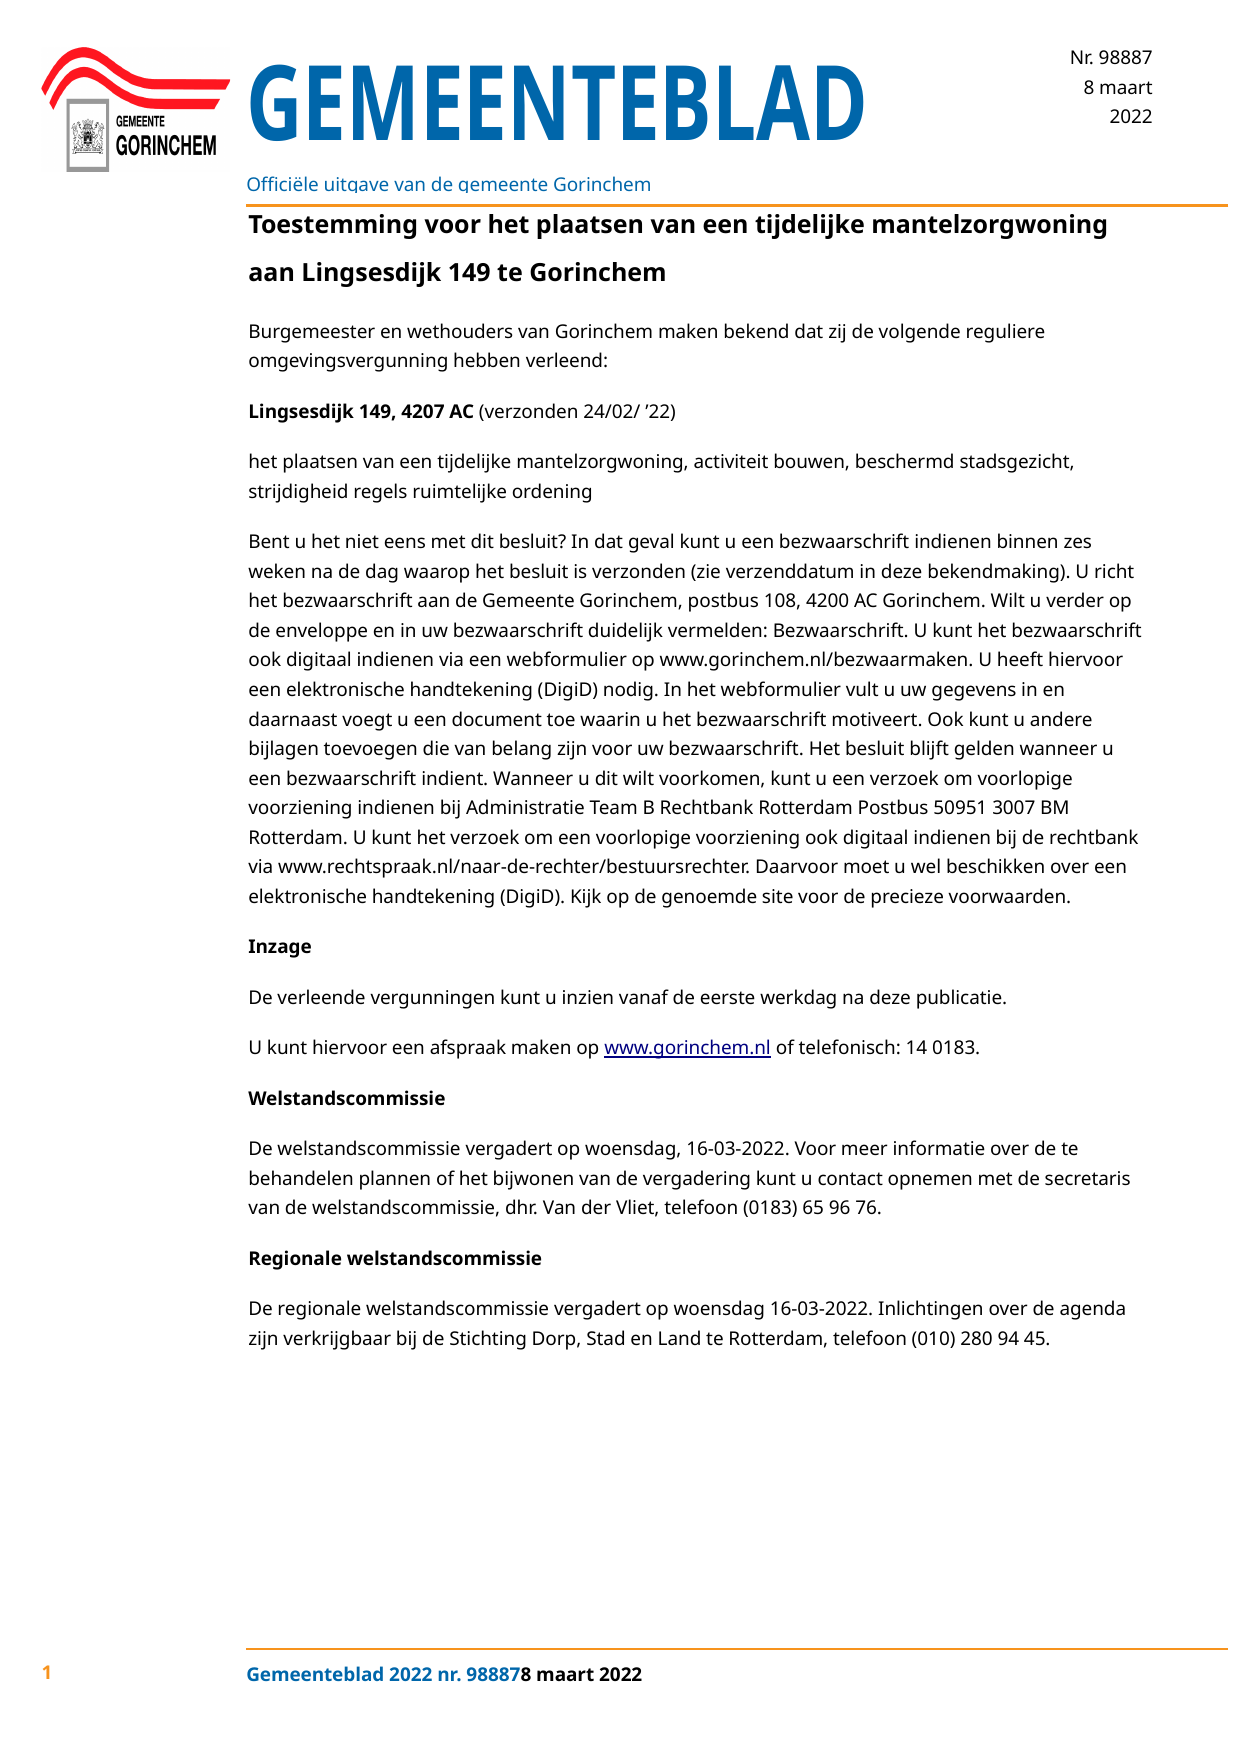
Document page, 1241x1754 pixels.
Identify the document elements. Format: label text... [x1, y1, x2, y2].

picture [41, 47, 231, 172]
text U kunt hiervoor een afspraak maken op www.gorinchem.nl of telefonisch: 14 0183. [248, 1034, 1152, 1060]
text het plaatsen van een tijdelijke mantelzorgwoning, activiteit bouwen, beschermd stadsgezicht, strijdigheid regels ruimtelijke ordening [248, 448, 1152, 504]
text De regionale welstandscommissie vergadert op woensdag 16-03-2022. Inlichtingen over de agenda zijn verkrijgbaar bij de Stichting Dorp, Stad en Land te Rotterdam, telefoon (010) 280 94 45. [248, 1295, 1152, 1351]
text Burgemeester en wethouders van Gorinchem maken bekend dat zij de volgende reguliere omgevingsvergunning hebben verleend: [248, 318, 1152, 373]
text Bent u het niet eens met dit besluit? In dat geval kunt u een bezwaarschrift indienen binnen zes weken na de dag waarop het besluit is verzonden (zie verzenddatum in deze bekendmaking). U richt het bezwaarschrift aan de Gemeente Gorinchem, postbus 108, 4200 AC Gorinchem. Wilt u verder op de enveloppe en in uw bezwaarschrift duidelijk vermelden: Bezwaarschrift. U kunt het bezwaarschrift ook digitaal indienen via een webformulier op www.gorinchem.nl/bezwaarmaken. U heeft hiervoor een elektronische handtekening (DigiD) nodig. In het webformulier vult u uw gegevens in en daarnaast voegt u een document toe waarin u het bezwaarschrift motiveert. Ook kunt u andere bijlagen toevoegen die van belang zijn voor uw bezwaarschrift. Het besluit blijft gelden wanneer u een bezwaarschrift indient. Wanneer u dit wilt voorkomen, kunt u een verzoek om voorlopige voorziening indienen bij Administratie Team B Rechtbank Rotterdam Postbus 50951 3007 BM Rotterdam. U kunt het verzoek om een voorlopige voorziening ook digitaal indienen bij de rechtbank via www.rechtspraak.nl/naar-de-rechter/bestuursrechter. Daarvoor moet u wel beschikken over een elektronische handtekening (DigiD). Kijk op de genoemde site voor de precieze voorwaarden. [248, 528, 1152, 909]
text Toestemming voor het plaatsen van een tijdelijke mantelzorgwoning aan Lingsesdijk 149 te Gorinchem [248, 207, 1152, 288]
text De welstandscommissie vergadert op woensdag, 16-03-2022. Voor meer informatie over de te behandelen plannen of het bijwonen van de vergadering kunt u contact opnemen met de secretaris van de welstandscommissie, dhr. Van der Vliet, telefoon (0183) 65 96 76. [248, 1135, 1152, 1220]
text Regionale welstandscommissie [248, 1245, 1152, 1271]
text Lingsesdijk 149, 4207 AC (verzonden 24/02/ ’22) [248, 398, 1152, 424]
text Inzage [248, 934, 1152, 959]
text De verleende vergunningen kunt u inzien vanaf de eerste werkdag na deze publicatie. [248, 984, 1152, 1010]
text Welstandscommissie [248, 1085, 1152, 1111]
